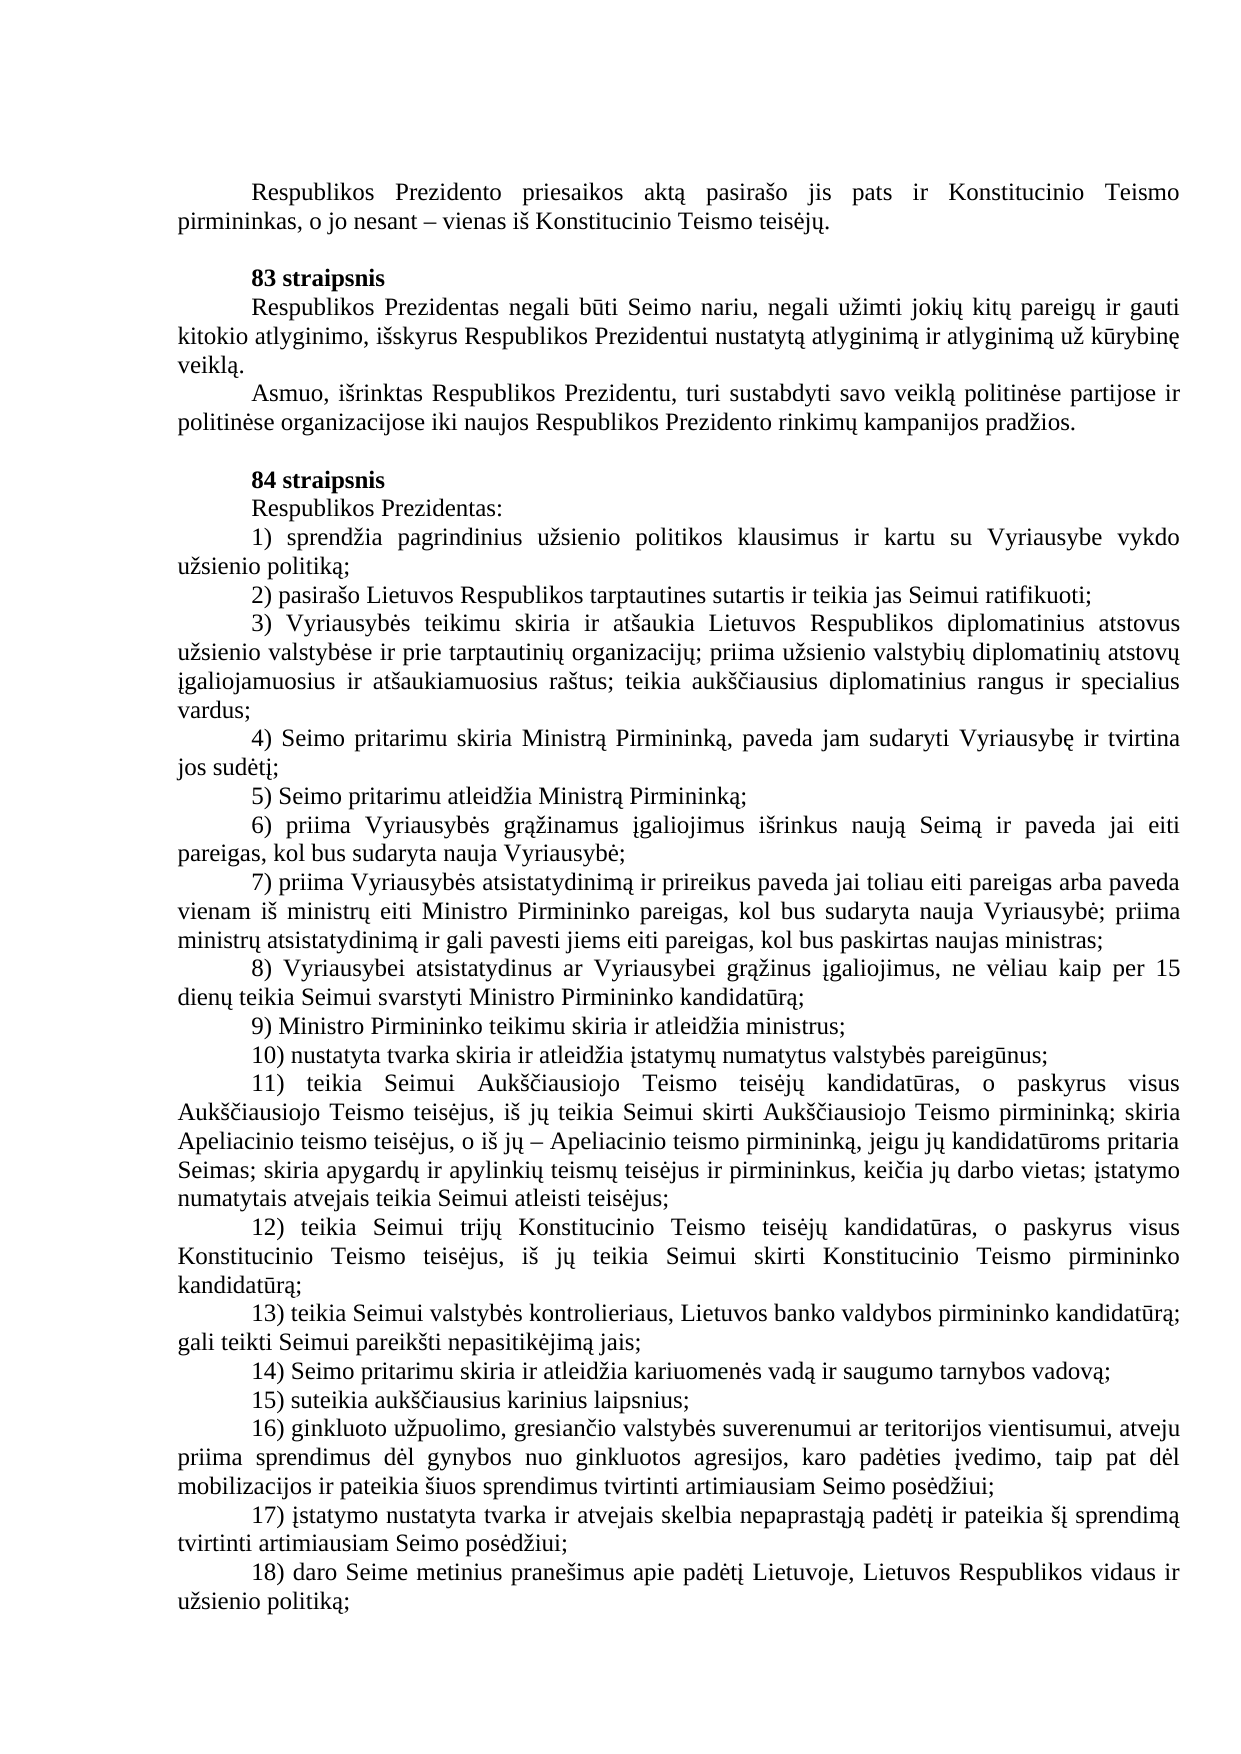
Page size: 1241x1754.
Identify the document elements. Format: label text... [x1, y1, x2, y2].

text 13) teikia Seimui valstybės kontrolieriaus, Lietuvos banko valdybos pirmininko kandidatūrą; gali teikti Seimui pareikšti nepasitikėjimą jais; [177, 1298, 1181, 1356]
text 4) Seimo pritarimu skiria Ministrą Pirmininką, paveda jam sudaryti Vyriausybę ir tvirtina jos sudėtį; [177, 723, 1181, 781]
text 6) priima Vyriausybės grąžinamus įgaliojimus išrinkus naują Seimą ir paveda jai eiti pareigas, kol bus sudaryta nauja Vyriausybė; [177, 810, 1181, 867]
text 83 straipsnis [177, 263, 1181, 292]
text 1) sprendžia pagrindinius užsienio politikos klausimus ir kartu su Vyriausybe vykdo užsienio politiką; [177, 522, 1181, 580]
text 12) teikia Seimui trijų Konstitucinio Teismo teisėjų kandidatūras, o paskyrus visus Konstitucinio Teismo teisėjus, iš jų teikia Seimui skirti Konstitucinio Teismo pirmininko kandidatūrą; [177, 1212, 1181, 1298]
text Respublikos Prezidentas: [177, 493, 1181, 522]
text 14) Seimo pritarimu skiria ir atleidžia kariuomenės vadą ir saugumo tarnybos vadovą; [177, 1356, 1181, 1385]
text Respublikos Prezidento priesaikos aktą pasirašo jis pats ir Konstitucinio Teismo pirmininkas, o jo nesant – vienas iš Konstitucinio Teismo teisėjų. [177, 177, 1181, 235]
text 16) ginkluoto užpuolimo, gresiančio valstybės suverenumui ar teritorijos vientisumui, atveju priima sprendimus dėl gynybos nuo ginkluotos agresijos, karo padėties įvedimo, taip pat dėl mobilizacijos ir pateikia šiuos sprendimus tvirtinti artimiausiam Seimo posėdžiui; [177, 1413, 1181, 1500]
text 2) pasirašo Lietuvos Respublikos tarptautines sutartis ir teikia jas Seimui ratifikuoti; [177, 580, 1181, 608]
text 9) Ministro Pirmininko teikimu skiria ir atleidžia ministrus; [177, 1011, 1181, 1040]
text 17) įstatymo nustatyta tvarka ir atvejais skelbia nepaprastąją padėtį ir pateikia šį sprendimą tvirtinti artimiausiam Seimo posėdžiui; [177, 1500, 1181, 1557]
text 10) nustatyta tvarka skiria ir atleidžia įstatymų numatytus valstybės pareigūnus; [177, 1040, 1181, 1068]
text Asmuo, išrinktas Respublikos Prezidentu, turi sustabdyti savo veiklą politinėse partijose ir politinėse organizacijose iki naujos Respublikos Prezidento rinkimų kampanijos pradžios. [177, 378, 1181, 436]
text 11) teikia Seimui Aukščiausiojo Teismo teisėjų kandidatūras, o paskyrus visus Aukščiausiojo Teismo teisėjus, iš jų teikia Seimui skirti Aukščiausiojo Teismo pirmininką; skiria Apeliacinio teismo teisėjus, o iš jų – Apeliacinio teismo pirmininką, jeigu jų kandidatūroms pritaria Seimas; skiria apygardų ir apylinkių teismų teisėjus ir pirmininkus, keičia jų darbo vietas; įstatymo numatytais atvejais teikia Seimui atleisti teisėjus; [177, 1068, 1181, 1212]
text 7) priima Vyriausybės atsistatydinimą ir prireikus paveda jai toliau eiti pareigas arba paveda vienam iš ministrų eiti Ministro Pirmininko pareigas, kol bus sudaryta nauja Vyriausybė; priima ministrų atsistatydinimą ir gali pavesti jiems eiti pareigas, kol bus paskirtas naujas ministras; [177, 867, 1181, 953]
text 8) Vyriausybei atsistatydinus ar Vyriausybei grąžinus įgaliojimus, ne vėliau kaip per 15 dienų teikia Seimui svarstyti Ministro Pirmininko kandidatūrą; [177, 953, 1181, 1011]
text 5) Seimo pritarimu atleidžia Ministrą Pirmininką; [177, 781, 1181, 810]
text 15) suteikia aukščiausius karinius laipsnius; [177, 1385, 1181, 1413]
text 84 straipsnis [177, 465, 1181, 493]
text 3) Vyriausybės teikimu skiria ir atšaukia Lietuvos Respublikos diplomatinius atstovus užsienio valstybėse ir prie tarptautinių organizacijų; priima užsienio valstybių diplomatinių atstovų įgaliojamuosius ir atšaukiamuosius raštus; teikia aukščiausius diplomatinius rangus ir specialius vardus; [177, 608, 1181, 723]
text Respublikos Prezidentas negali būti Seimo nariu, negali užimti jokių kitų pareigų ir gauti kitokio atlyginimo, išskyrus Respublikos Prezidentui nustatytą atlyginimą ir atlyginimą už kūrybinę veiklą. [177, 292, 1181, 378]
text 18) daro Seime metinius pranešimus apie padėtį Lietuvoje, Lietuvos Respublikos vidaus ir užsienio politiką; [177, 1557, 1181, 1615]
